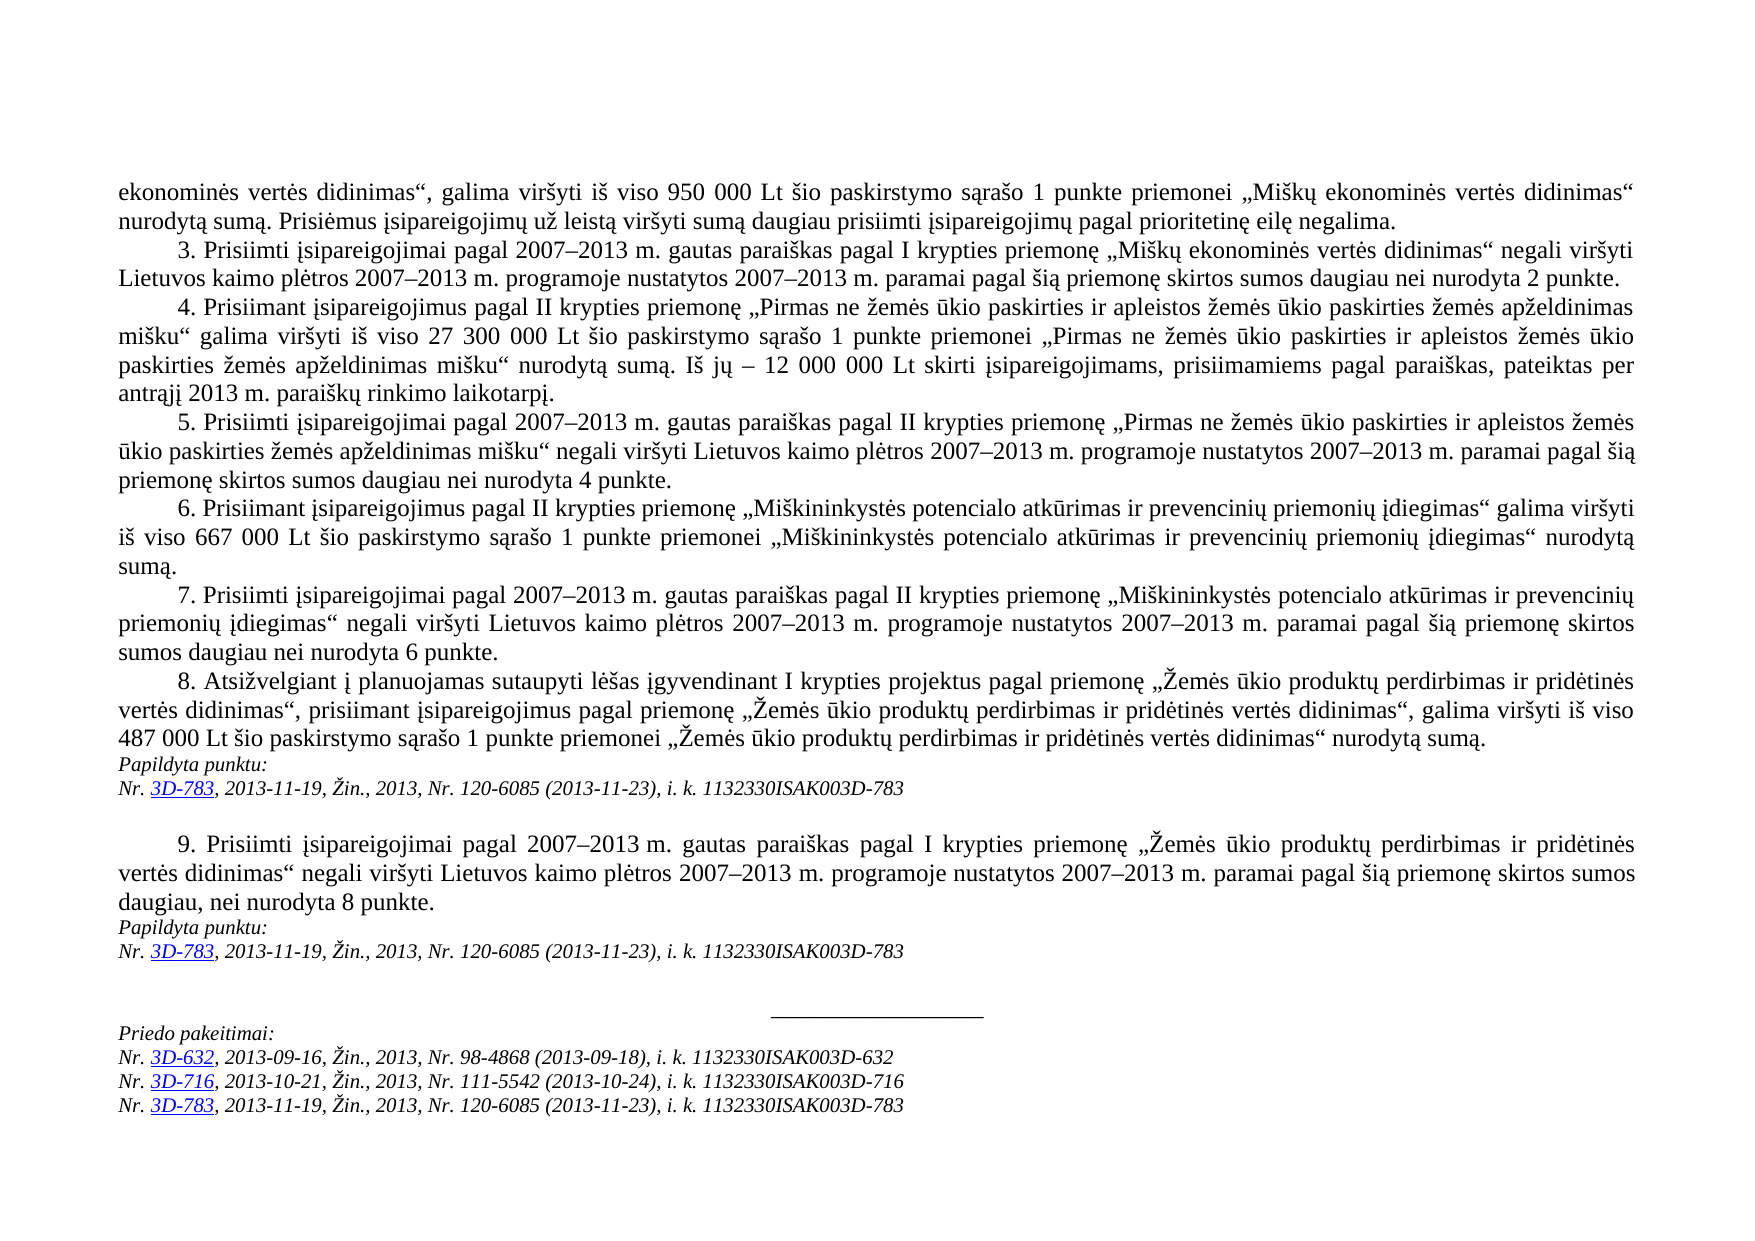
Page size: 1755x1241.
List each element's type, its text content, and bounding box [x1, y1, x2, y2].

text Priedo pakeitimai: [118, 1021, 1636, 1045]
text 3. Prisiimti įsipareigojimai pagal 2007–2013 m. gautas paraiškas pagal I krypties priemonę „Miškų ekonominės vertės didinimas“ negali viršyti Lietuvos kaimo plėtros 2007–2013 m. programoje nustatytos 2007–2013 m. paramai pagal šią priemonę skirtos sumos daugiau nei nurodyta 2 punkte. [118, 235, 1636, 292]
text Nr. 3D-783, 2013-11-19, Žin., 2013, Nr. 120-6085 (2013-11-23), i. k. 1132330ISAK003D-783 [118, 939, 1636, 963]
text 6. Prisiimant įsipareigojimus pagal II krypties priemonę „Miškininkystės potencialo atkūrimas ir prevencinių priemonių įdiegimas“ galima viršyti iš viso 667 000 Lt šio paskirstymo sąrašo 1 punkte priemonei „Miškininkystės potencialo atkūrimas ir prevencinių priemonių įdiegimas“ nurodytą sumą. [118, 493, 1636, 580]
text Papildyta punktu: [118, 752, 1636, 776]
text _________________ [118, 992, 1636, 1021]
text ekonominės vertės didinimas“, galima viršyti iš viso 950 000 Lt šio paskirstymo sąrašo 1 punkte priemonei „Miškų ekonominės vertės didinimas“ nurodytą sumą. Prisiėmus įsipareigojimų už leistą viršyti sumą daugiau prisiimti įsipareigojimų pagal prioritetinę eilę negalima. [118, 177, 1636, 235]
text Nr. 3D-783, 2013-11-19, Žin., 2013, Nr. 120-6085 (2013-11-23), i. k. 1132330ISAK003D-783 [118, 776, 1636, 800]
text 9. Prisiimti įsipareigojimai pagal 2007–2013 m. gautas paraiškas pagal I krypties priemonę „Žemės ūkio produktų perdirbimas ir pridėtinės vertės didinimas“ negali viršyti Lietuvos kaimo plėtros 2007–2013 m. programoje nustatytos 2007–2013 m. paramai pagal šią priemonę skirtos sumos daugiau, nei nurodyta 8 punkte. [118, 829, 1636, 915]
text Nr. 3D-716, 2013-10-21, Žin., 2013, Nr. 111-5542 (2013-10-24), i. k. 1132330ISAK003D-716 [118, 1069, 1636, 1093]
text 5. Prisiimti įsipareigojimai pagal 2007–2013 m. gautas paraiškas pagal II krypties priemonę „Pirmas ne žemės ūkio paskirties ir apleistos žemės ūkio paskirties žemės apželdinimas mišku“ negali viršyti Lietuvos kaimo plėtros 2007–2013 m. programoje nustatytos 2007–2013 m. paramai pagal šią priemonę skirtos sumos daugiau nei nurodyta 4 punkte. [118, 407, 1636, 493]
text 8. Atsižvelgiant į planuojamas sutaupyti lėšas įgyvendinant I krypties projektus pagal priemonę „Žemės ūkio produktų perdirbimas ir pridėtinės vertės didinimas“, prisiimant įsipareigojimus pagal priemonę „Žemės ūkio produktų perdirbimas ir pridėtinės vertės didinimas“, galima viršyti iš viso 487 000 Lt šio paskirstymo sąrašo 1 punkte priemonei „Žemės ūkio produktų perdirbimas ir pridėtinės vertės didinimas“ nurodytą sumą. [118, 666, 1636, 752]
text Papildyta punktu: [118, 915, 1636, 939]
text Nr. 3D-783, 2013-11-19, Žin., 2013, Nr. 120-6085 (2013-11-23), i. k. 1132330ISAK003D-783 [118, 1093, 1636, 1117]
text Nr. 3D-632, 2013-09-16, Žin., 2013, Nr. 98-4868 (2013-09-18), i. k. 1132330ISAK003D-632 [118, 1045, 1636, 1069]
text 4. Prisiimant įsipareigojimus pagal II krypties priemonę „Pirmas ne žemės ūkio paskirties ir apleistos žemės ūkio paskirties žemės apželdinimas mišku“ galima viršyti iš viso 27 300 000 Lt šio paskirstymo sąrašo 1 punkte priemonei „Pirmas ne žemės ūkio paskirties ir apleistos žemės ūkio paskirties žemės apželdinimas mišku“ nurodytą sumą. Iš jų – 12 000 000 Lt skirti įsipareigojimams, prisiimamiems pagal paraiškas, pateiktas per antrąjį 2013 m. paraiškų rinkimo laikotarpį. [118, 292, 1636, 407]
text 7. Prisiimti įsipareigojimai pagal 2007–2013 m. gautas paraiškas pagal II krypties priemonę „Miškininkystės potencialo atkūrimas ir prevencinių priemonių įdiegimas“ negali viršyti Lietuvos kaimo plėtros 2007–2013 m. programoje nustatytos 2007–2013 m. paramai pagal šią priemonę skirtos sumos daugiau nei nurodyta 6 punkte. [118, 580, 1636, 666]
